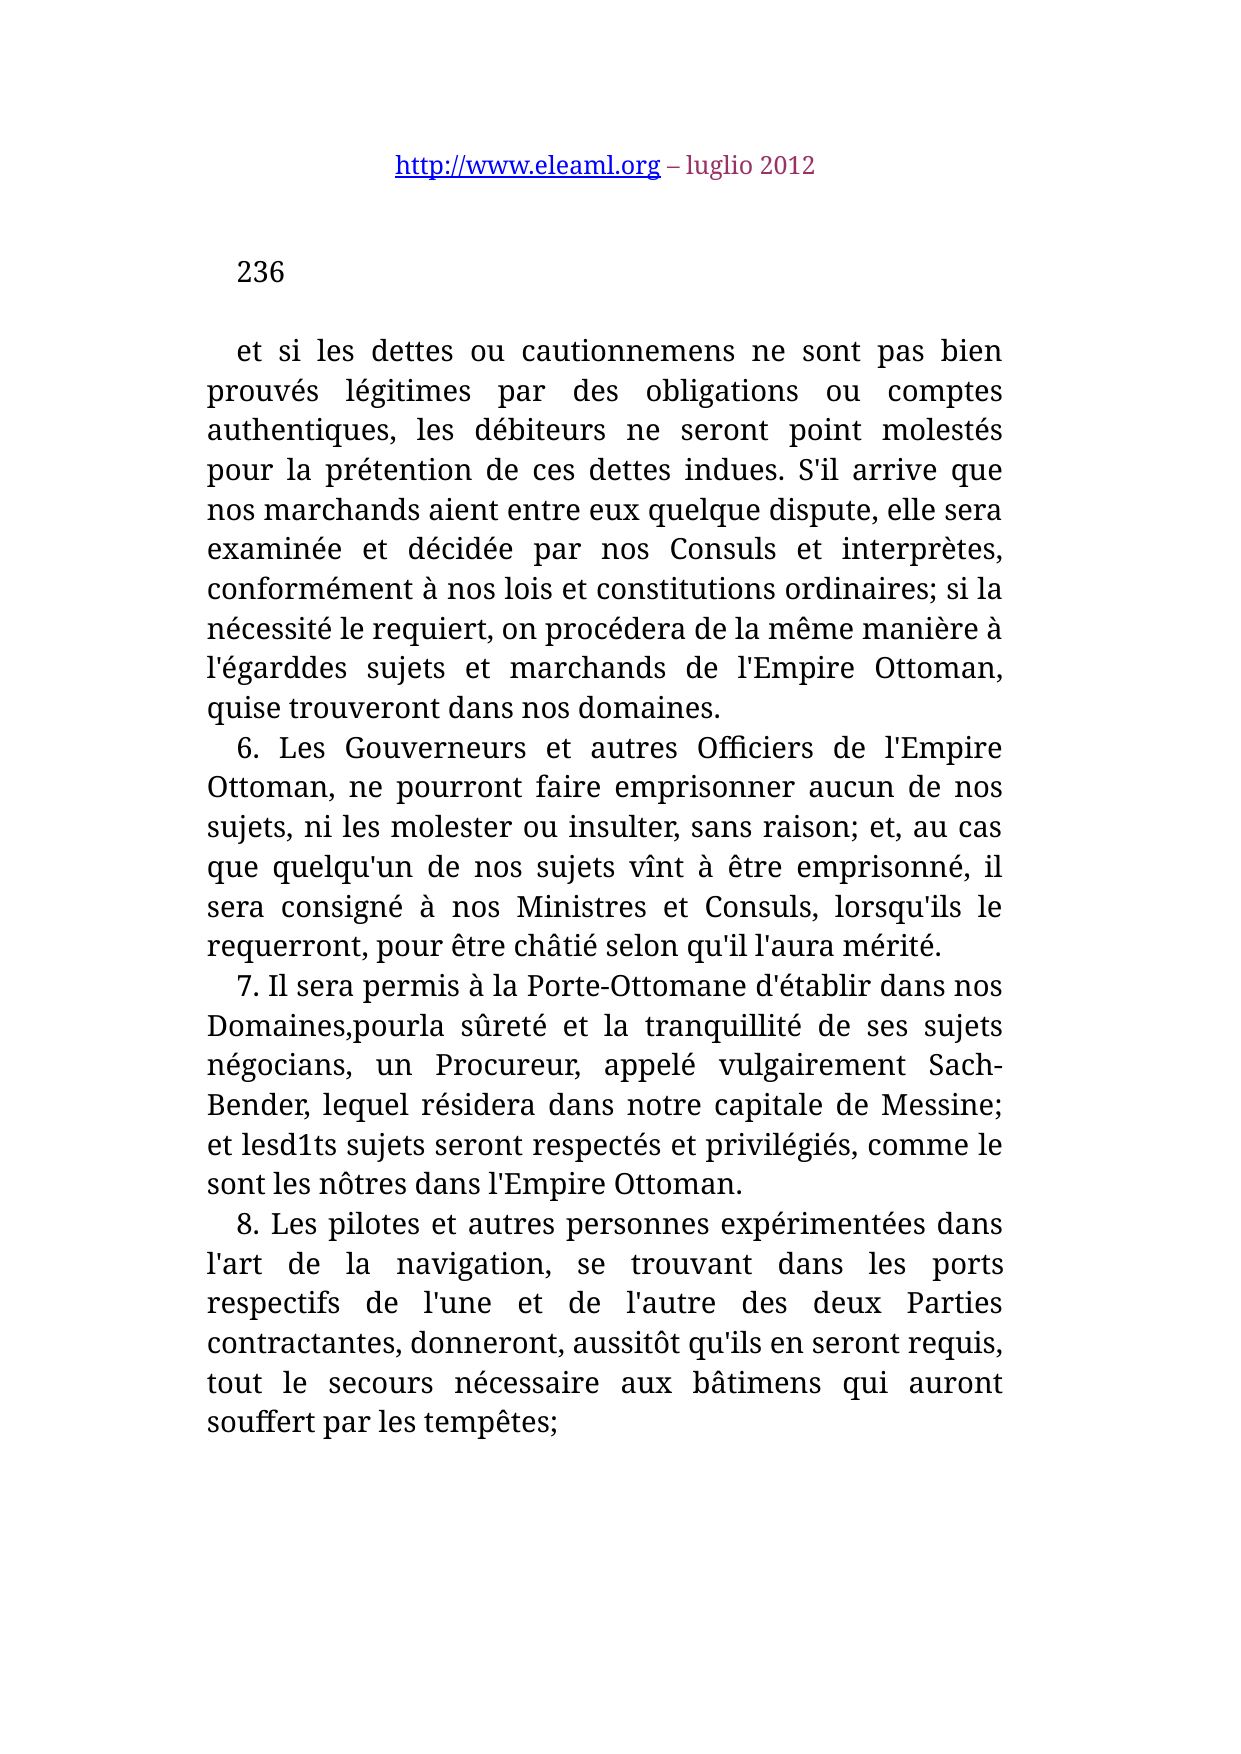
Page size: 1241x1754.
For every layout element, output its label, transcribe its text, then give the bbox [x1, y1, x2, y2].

text 8. Les pilotes et autres personnes expérimentées dans l'art de la navigation, se trouvant dans les ports respectifs de l'une et de l'autre des deux Parties contractantes, donneront, aussitôt qu'ils en seront requis, tout le secours nécessaire aux bâtimens qui auront souffert par les tempêtes; [207, 1203, 1004, 1441]
text 6. Les Gouverneurs et autres Officiers de l'Empire Ottoman, ne pourront faire emprisonner aucun de nos sujets, ni les molester ou insulter, sans raison; et, au cas que quelqu'un de nos sujets vînt à être emprisonné, il sera consigné à nos Ministres et Consuls, lorsqu'ils le requerront, pour être châtié selon qu'il l'aura mérité. [207, 727, 1004, 965]
text 236 [207, 251, 1004, 291]
text 7. Il sera permis à la Porte-Ottomane d'établir dans nos Domaines,pourla sûreté et la tranquillité de ses sujets négocians, un Procureur, appelé vulgairement Sach-Bender, lequel résidera dans notre capitale de Messine; et lesd1ts sujets seront respectés et privilégiés, comme le sont les nôtres dans l'Empire Ottoman. [207, 965, 1004, 1203]
text et si les dettes ou cautionnemens ne sont pas bien prouvés légitimes par des obligations ou comptes authentiques, les débiteurs ne seront point molestés pour la prétention de ces dettes indues. S'il arrive que nos marchands aient entre eux quelque dispute, elle sera examinée et décidée par nos Consuls et interprètes, conformément à nos lois et constitutions ordinaires; si la nécessité le requiert, on procédera de la même manière à l'égarddes sujets et marchands de l'Empire Ottoman, quise trouveront dans nos domaines. [207, 330, 1004, 727]
